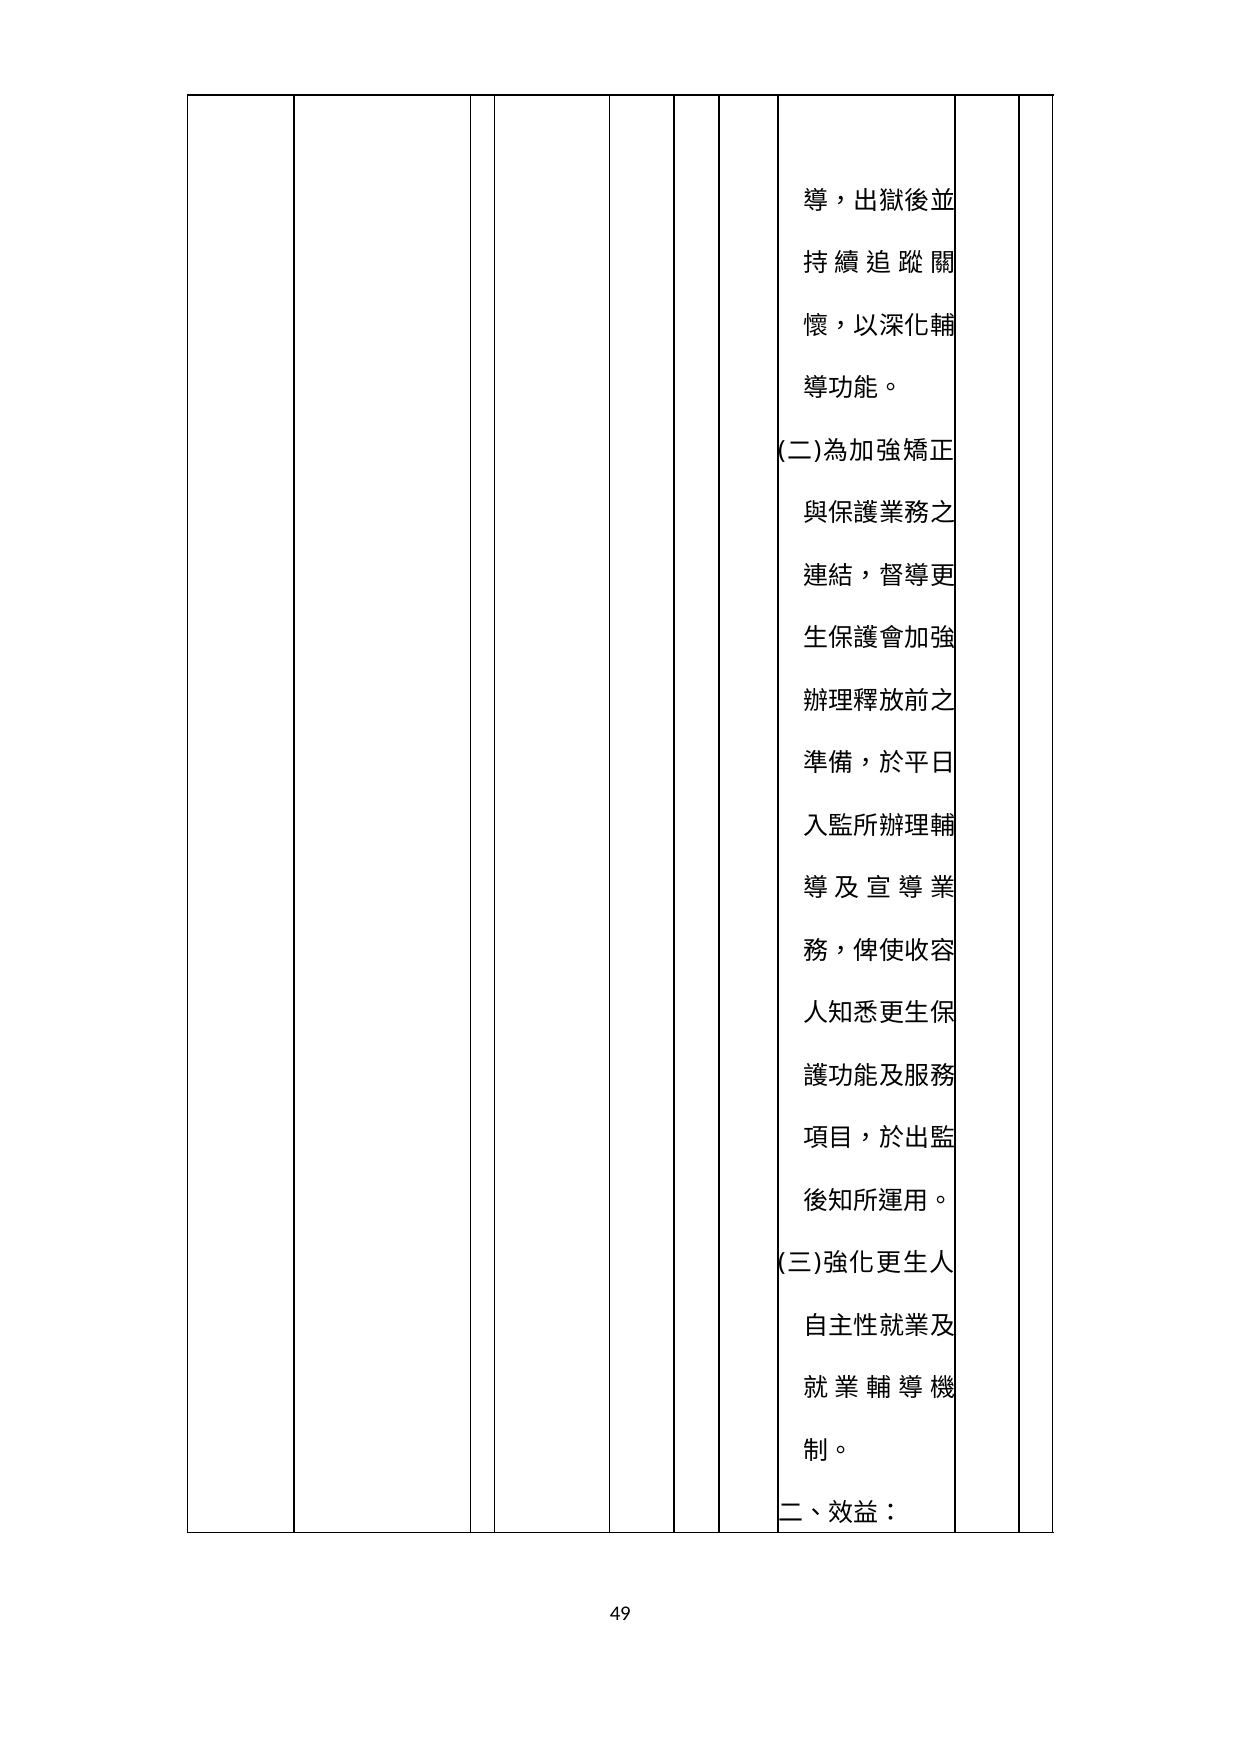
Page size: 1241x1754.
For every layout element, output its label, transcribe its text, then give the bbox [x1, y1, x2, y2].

table_cell [1020, 96, 1052, 1532]
table_cell [720, 96, 777, 1532]
table_cell 導，出獄後並持續追蹤關懷，以深化輔導功能。 (二)為加強矯正與保護業務之連結，督導更生保護會加強辦理釋放前之準備，於平日入監所辦理輔導及宣導業務，俾使收容人知悉更生保護功能及服務項目，於出監後知所運用。 (三)強化更生人自主性就業及就業輔導機制。 二、效益： [779, 96, 954, 1532]
table_cell [610, 96, 673, 1532]
table_cell [188, 96, 293, 1532]
table_cell 社會發展 [471, 96, 494, 1532]
table_cell [295, 96, 470, 1532]
table_cell [675, 96, 718, 1532]
table_cell [495, 96, 609, 1532]
table_cell [956, 96, 1018, 1532]
